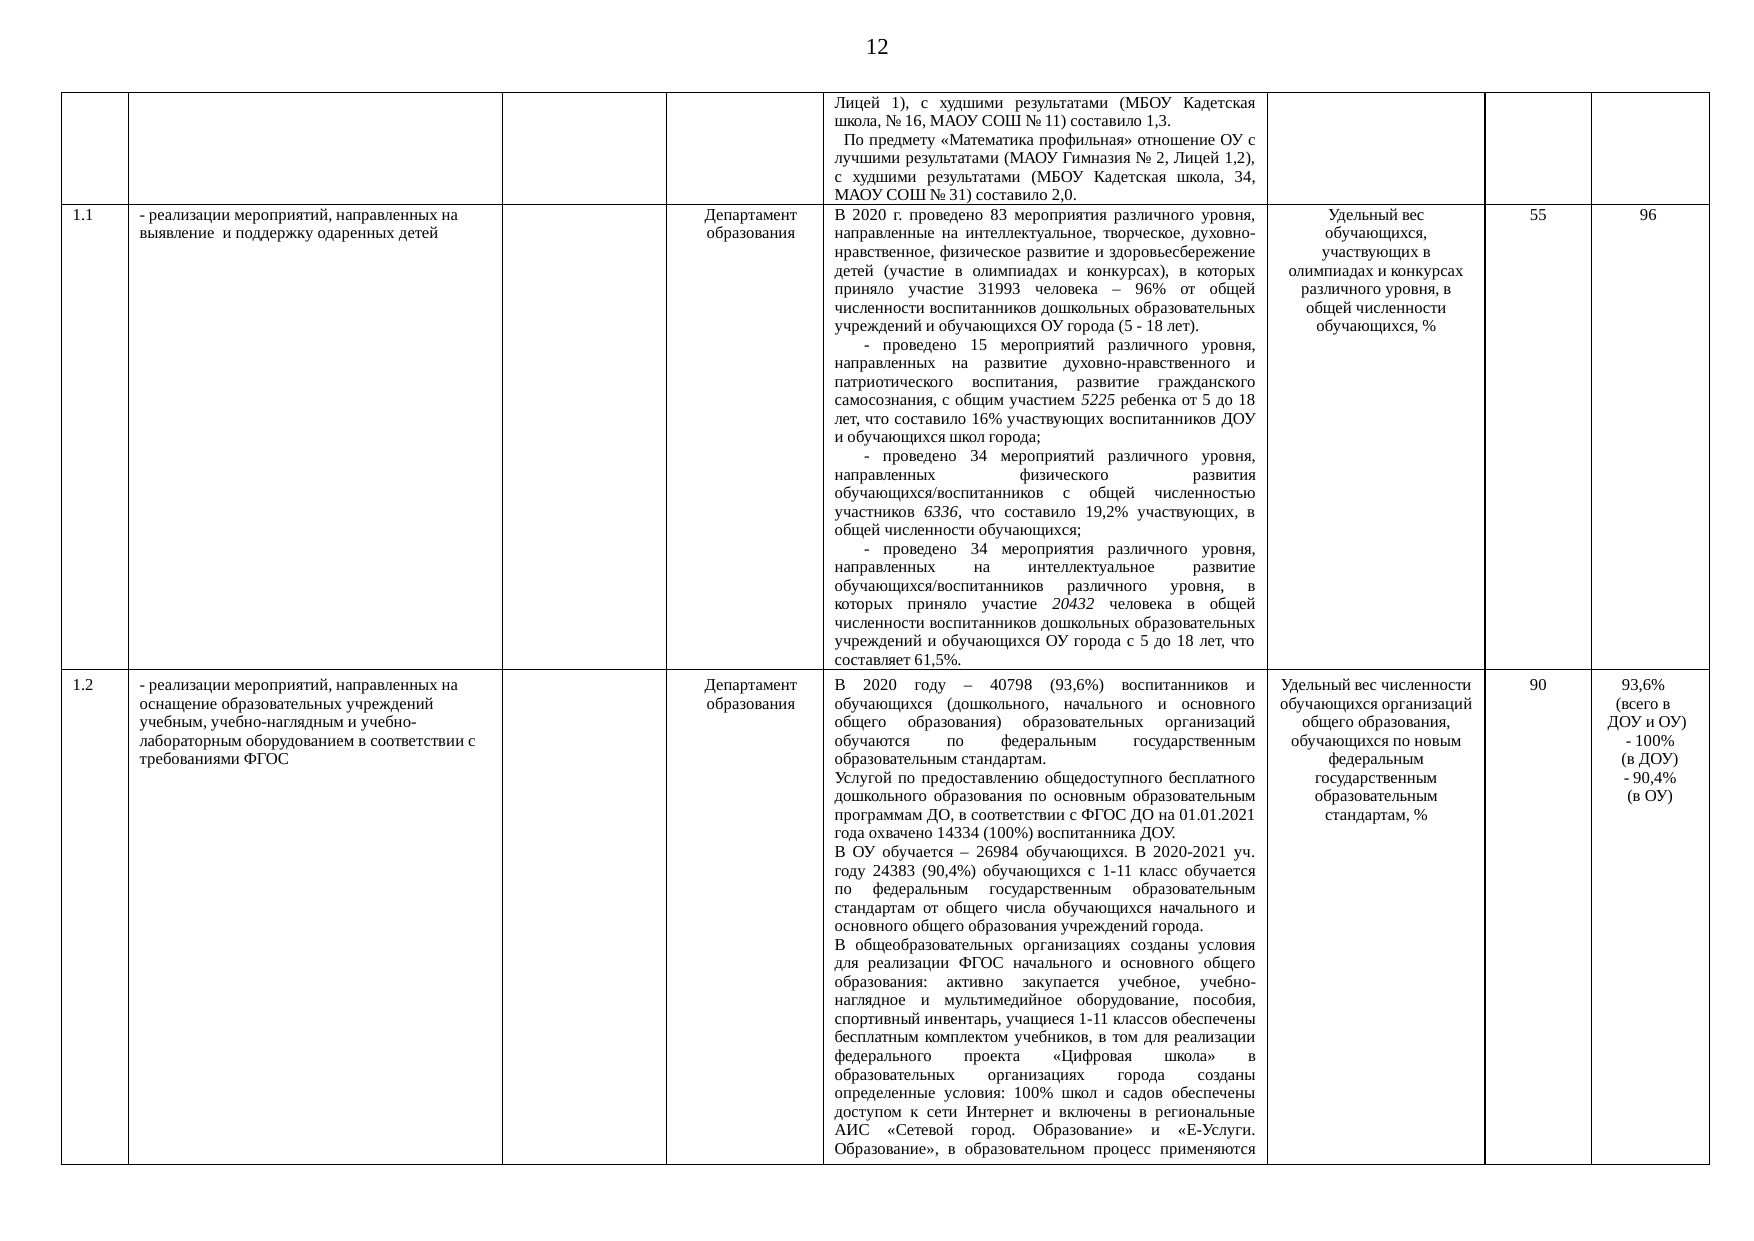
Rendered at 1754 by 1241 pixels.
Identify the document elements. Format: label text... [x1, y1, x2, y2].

table_cell - реализации мероприятий, направленных на выявление и поддержку одаренных детей [129, 205, 502, 669]
table_cell [1268, 93, 1484, 204]
table_cell Лицей 1), с худшими результатами (МБОУ Кадетская школа, № 16, МАОУ СОШ № 11) составило 1,3. По предмету «Математика профильная» отношение ОУ с лучшими результатами (МАОУ Гимназия № 2, Лицей 1,2), с худшими результатами (МБОУ Кадетская школа, 34, МАОУ СОШ № 31) составило 2,0. [824, 93, 1267, 204]
table_cell [503, 205, 666, 669]
table_cell [1486, 93, 1591, 204]
table_cell [667, 93, 823, 204]
table_cell [129, 93, 502, 204]
table_cell 90 [1486, 670, 1591, 1163]
table_cell 1.2 [62, 670, 128, 1163]
table_cell Удельный вес обучающихся, участвующих в олимпиадах и конкурсах различного уровня, в общей численности обучающихся, % [1268, 205, 1484, 669]
table_cell 96 [1592, 205, 1709, 669]
table_cell [1592, 93, 1709, 204]
table_cell Департамент образования [667, 670, 823, 1163]
table_cell 1.1 [62, 205, 128, 669]
table_cell - реализации мероприятий, направленных на оснащение образовательных учреждений учебным, учебно-наглядным и учебно-лабораторным оборудованием в соответствии с требованиями ФГОС [129, 670, 502, 1163]
table_cell 93,6% (всего в ДОУ и ОУ) - 100% (в ДОУ) - 90,4% (в ОУ) [1592, 670, 1709, 1163]
table_cell [503, 93, 666, 204]
table_cell Департамент образования [667, 205, 823, 669]
table_cell [503, 670, 666, 1163]
table_cell В 2020 году – 40798 (93,6%) воспитанников и обучающихся (дошкольного, начального и основного общего образования) образовательных организаций обучаются по федеральным государственным образовательным стандартам. Услугой по предоставлению общедоступного бесплатного дошкольного образования по основным образовательным программам ДО, в соответствии с ФГОС ДО на 01.01.2021 года охвачено 14334 (100%) воспитанника ДОУ. В ОУ обучается – 26984 обучающихся. В 2020-2021 уч. году 24383 (90,4%) обучающихся с 1-11 класс обучается по федеральным государственным образовательным стандартам от общего числа обучающихся начального и основного общего образования учреждений города. В общеобразовательных организациях созданы условия для реализации ФГОС начального и основного общего образования: активно закупается учебное, учебно-наглядное и мультимедийное оборудование, пособия, спортивный инвентарь, учащиеся 1-11 классов обеспечены бесплатным комплектом учебников, в том для реализации федерального проекта «Цифровая школа» в образовательных организациях города созданы определенные условия: 100% школ и садов обеспечены доступом к сети Интернет и включены в региональные АИС «Сетевой город. Образование» и «Е-Услуги. Образование», в образовательном процесс применяются [824, 670, 1267, 1163]
table_cell 55 [1486, 205, 1591, 669]
table_cell Удельный вес численности обучающихся организаций общего образования, обучающихся по новым федеральным государственным образовательным стандартам, % [1268, 670, 1484, 1163]
table_cell [62, 93, 128, 204]
